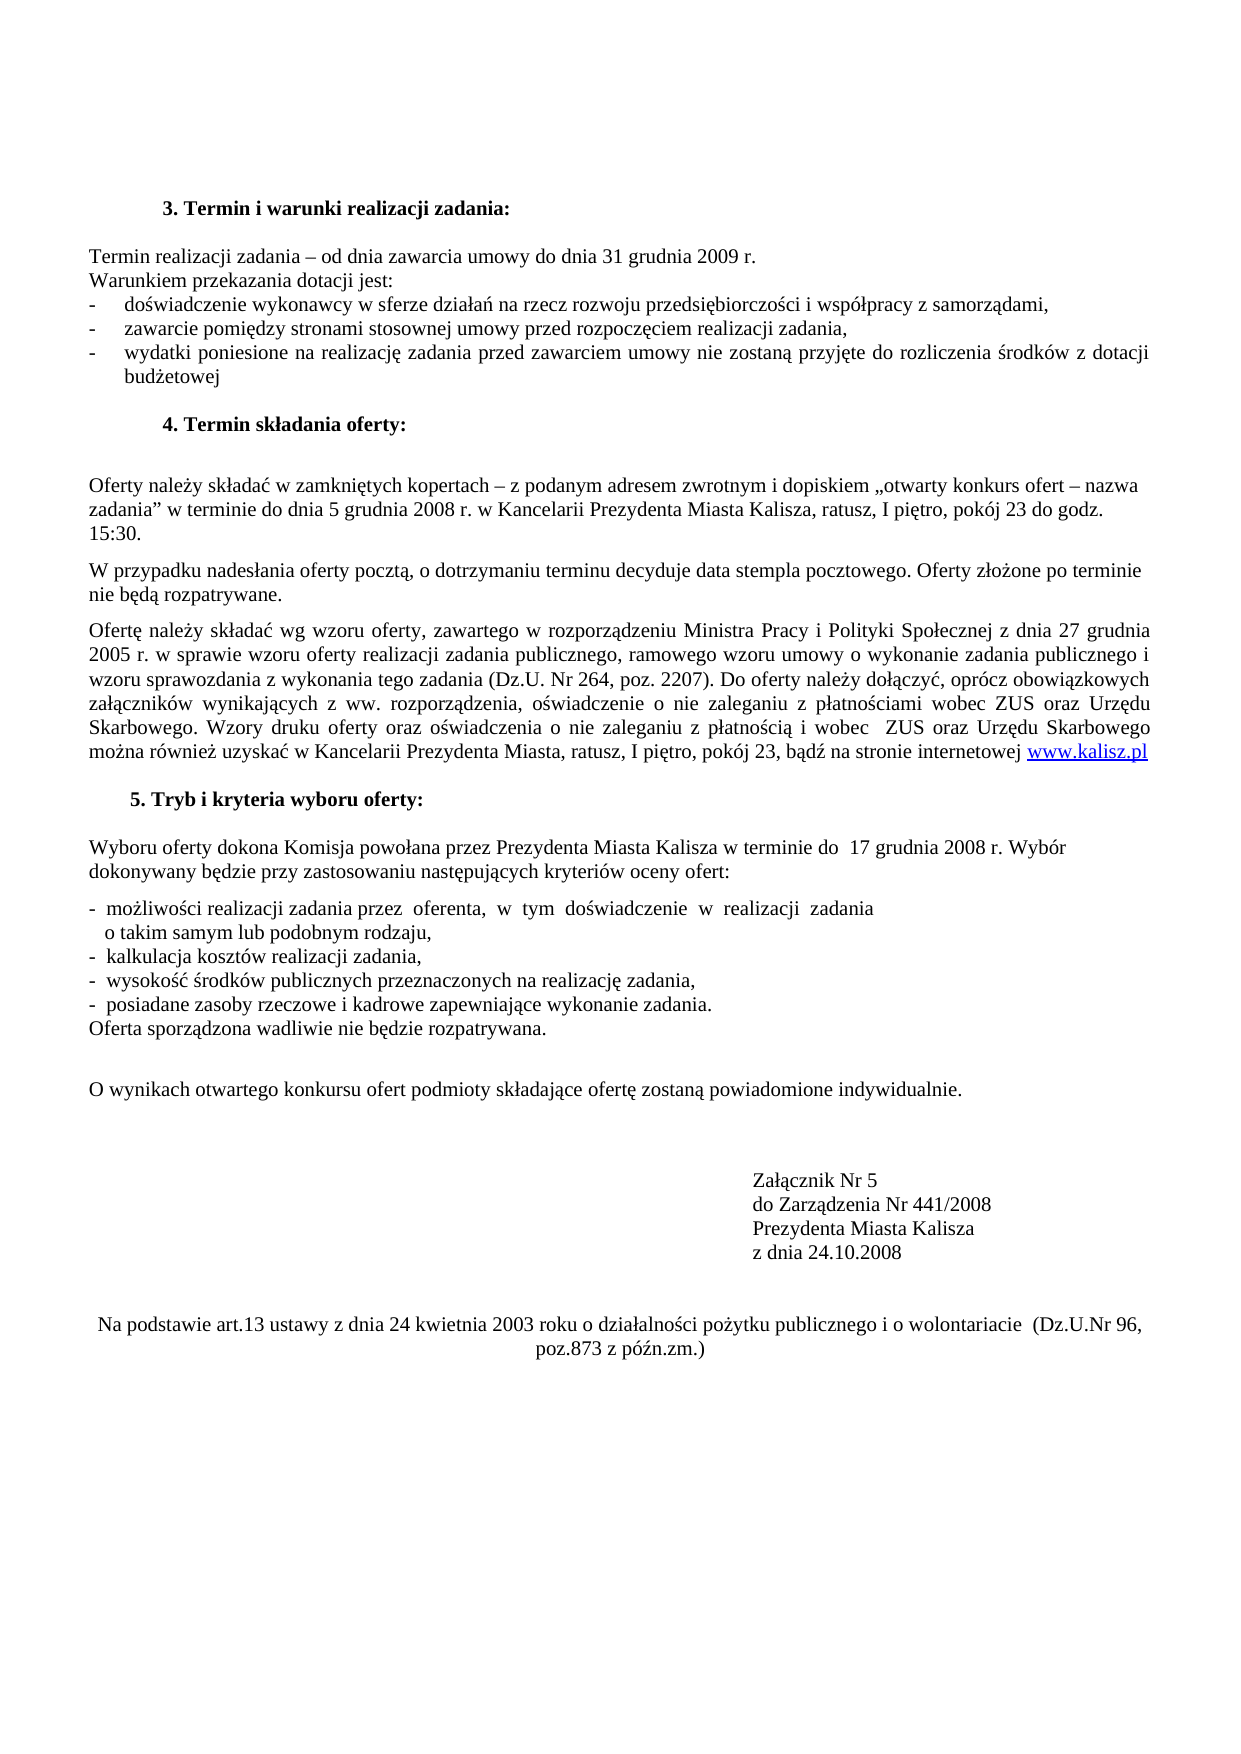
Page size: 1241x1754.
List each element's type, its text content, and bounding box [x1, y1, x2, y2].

text - wysokość środków publicznych przeznaczonych na realizację zadania, [89, 968, 1151, 992]
text Prezydenta Miasta Kalisza [752, 1216, 1151, 1240]
text Wyboru oferty dokona Komisja powołana przez Prezydenta Miasta Kalisza w terminie do 17 grudnia 2008 r. Wybór dokonywany będzie przy zastosowaniu następujących kryteriów oceny ofert: [89, 835, 1151, 883]
text O wynikach otwartego konkursu ofert podmioty składające ofertę zostaną powiadomione indywidualnie. [89, 1076, 1151, 1101]
text W przypadku nadesłania oferty pocztą, o dotrzymaniu terminu decyduje data stempla pocztowego. Oferty złożone po terminie nie będą rozpatrywane. [89, 558, 1151, 606]
text Warunkiem przekazania dotacji jest: [89, 268, 1151, 292]
text Załącznik Nr 5 [752, 1168, 1151, 1192]
text o takim samym lub podobnym rodzaju, [89, 919, 1151, 944]
text - kalkulacja kosztów realizacji zadania, [89, 944, 1151, 968]
text 3. Termin i warunki realizacji zadania: [89, 196, 1151, 220]
list wydatki poniesione na realizację zadania przed zawarciem umowy nie zostaną przyjęte do rozliczenia środków z dotacji budżetowej [89, 340, 1151, 388]
text - możliwości realizacji zadania przez oferenta, w tym doświadczenie w realizacji zadania [89, 896, 1151, 919]
text 5. Tryb i kryteria wyboru oferty: [89, 787, 1151, 811]
text - posiadane zasoby rzeczowe i kadrowe zapewniające wykonanie zadania. [89, 992, 1151, 1016]
text Termin realizacji zadania – od dnia zawarcia umowy do dnia 31 grudnia 2009 r. [89, 244, 1151, 268]
list doświadczenie wykonawcy w sferze działań na rzecz rozwoju przedsiębiorczości i współpracy z samorządami, [89, 292, 1151, 316]
text z dnia 24.10.2008 [752, 1240, 1151, 1264]
text do Zarządzenia Nr 441/2008 [752, 1192, 1151, 1216]
text Na podstawie art.13 ustawy z dnia 24 kwietnia 2003 roku o działalności pożytku publicznego i o wolontariacie (Dz.U.Nr 96, poz.873 z późn.zm.) [89, 1312, 1151, 1360]
text Oferta sporządzona wadliwie nie będzie rozpatrywana. [89, 1016, 1151, 1040]
text Oferty należy składać w zamkniętych kopertach – z podanym adresem zwrotnym i dopiskiem „otwarty konkurs ofert – nazwa zadania” w terminie do dnia 5 grudnia 2008 r. w Kancelarii Prezydenta Miasta Kalisza, ratusz, I piętro, pokój 23 do godz. 15:30. [89, 473, 1151, 545]
text 4. Termin składania oferty: [89, 412, 1151, 436]
text Ofertę należy składać wg wzoru oferty, zawartego w rozporządzeniu Ministra Pracy i Polityki Społecznej z dnia 27 grudnia 2005 r. w sprawie wzoru oferty realizacji zadania publicznego, ramowego wzoru umowy o wykonanie zadania publicznego i wzoru sprawozdania z wykonania tego zadania (Dz.U. Nr 264, poz. 2207). Do oferty należy dołączyć, oprócz obowiązkowych załączników wynikających z ww. rozporządzenia, oświadczenie o nie zaleganiu z płatnościami wobec ZUS oraz Urzędu Skarbowego. Wzory druku oferty oraz oświadczenia o nie zaleganiu z płatnością i wobec ZUS oraz Urzędu Skarbowego można również uzyskać w Kancelarii Prezydenta Miasta, ratusz, I piętro, pokój 23, bądź na stronie internetowej www.kalisz.pl [89, 618, 1151, 763]
list zawarcie pomiędzy stronami stosownej umowy przed rozpoczęciem realizacji zadania, [89, 316, 1151, 340]
